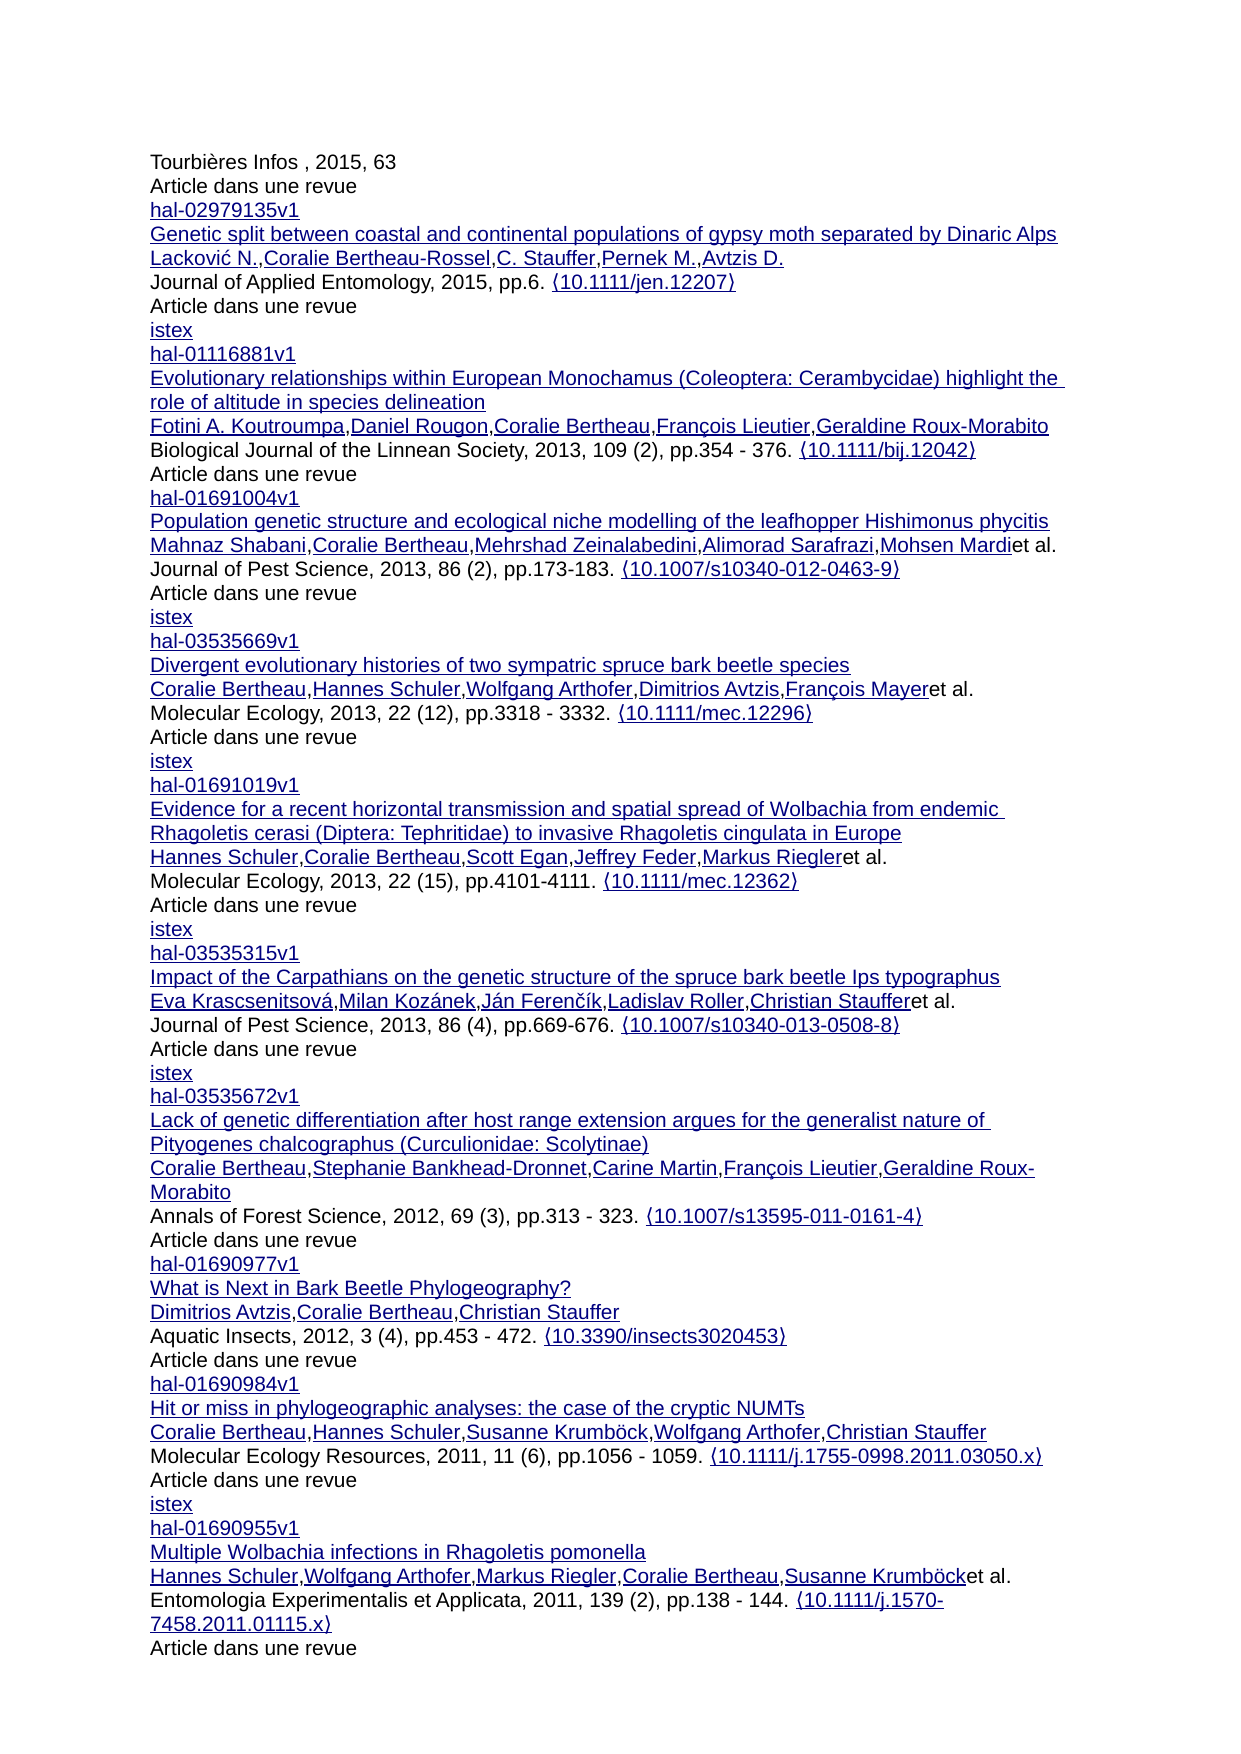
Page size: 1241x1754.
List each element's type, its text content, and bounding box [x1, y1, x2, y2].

table_cell Hit or miss in phylogeographic analyses: the case of the cryptic NUMTs Coralie Bertheau,Hannes Schuler,Susanne Krumböck,Wolfgang Arthofer,Christian Stauffer Molecular Ecology Resources, 2011, 11 (6), pp.1056 - 1059. ⟨10.1111/j.1755-0998.2011.03050.x⟩ Article dans une revue istex hal-01690955v1 [150, 1396, 1090, 1539]
table_cell Genetic split between coastal and continental populations of gypsy moth separated by Dinaric Alps Lacković N.,Coralie Bertheau-Rossel,C. Stauffer,Pernek M.,Avtzis D. Journal of Applied Entomology, 2015, pp.6. ⟨10.1111/jen.12207⟩ Article dans une revue istex hal-01116881v1 [150, 222, 1090, 366]
table_cell Evidence for a recent horizontal transmission and spatial spread of Wolbachia from endemic Rhagoletis cerasi (Diptera: Tephritidae) to invasive Rhagoletis cingulata in Europe Hannes Schuler,Coralie Bertheau,Scott Egan,Jeffrey Feder,Markus Riegleret al. Molecular Ecology, 2013, 22 (15), pp.4101-4111. ⟨10.1111/mec.12362⟩ Article dans une revue istex hal-03535315v1 [150, 797, 1090, 964]
table_cell Population genetic structure and ecological niche modelling of the leafhopper Hishimonus phycitis Mahnaz Shabani,Coralie Bertheau,Mehrshad Zeinalabedini,Alimorad Sarafrazi,Mohsen Mardiet al. Journal of Pest Science, 2013, 86 (2), pp.173-183. ⟨10.1007/s10340-012-0463-9⟩ Article dans une revue istex hal-03535669v1 [150, 509, 1090, 653]
table_cell Tourbières Infos , 2015, 63 Article dans une revue hal-02979135v1 [150, 150, 1090, 222]
table_cell Lack of genetic differentiation after host range extension argues for the generalist nature of Pityogenes chalcographus (Curculionidae: Scolytinae) Coralie Bertheau,Stephanie Bankhead-Dronnet,Carine Martin,François Lieutier,Geraldine Roux-Morabito Annals of Forest Science, 2012, 69 (3), pp.313 - 323. ⟨10.1007/s13595-011-0161-4⟩ Article dans une revue hal-01690977v1 [150, 1108, 1090, 1276]
table_cell Divergent evolutionary histories of two sympatric spruce bark beetle species Coralie Bertheau,Hannes Schuler,Wolfgang Arthofer,Dimitrios Avtzis,François Mayeret al. Molecular Ecology, 2013, 22 (12), pp.3318 - 3332. ⟨10.1111/mec.12296⟩ Article dans une revue istex hal-01691019v1 [150, 653, 1090, 797]
table_cell Multiple Wolbachia infections in Rhagoletis pomonella Hannes Schuler,Wolfgang Arthofer,Markus Riegler,Coralie Bertheau,Susanne Krumböcket al. Entomologia Experimentalis et Applicata, 2011, 139 (2), pp.138 - 144. ⟨10.1111/j.1570-7458.2011.01115.x⟩ Article dans une revue [150, 1540, 1090, 1659]
table_cell Impact of the Carpathians on the genetic structure of the spruce bark beetle Ips typographus Eva Krascsenitsová,Milan Kozánek,Ján Ferenčík,Ladislav Roller,Christian Staufferet al. Journal of Pest Science, 2013, 86 (4), pp.669-676. ⟨10.1007/s10340-013-0508-8⟩ Article dans une revue istex hal-03535672v1 [150, 965, 1090, 1108]
table_cell What is Next in Bark Beetle Phylogeography? Dimitrios Avtzis,Coralie Bertheau,Christian Stauffer Aquatic Insects, 2012, 3 (4), pp.453 - 472. ⟨10.3390/insects3020453⟩ Article dans une revue hal-01690984v1 [150, 1276, 1090, 1396]
table_cell Evolutionary relationships within European Monochamus (Coleoptera: Cerambycidae) highlight the role of altitude in species delineation Fotini A. Koutroumpa,Daniel Rougon,Coralie Bertheau,François Lieutier,Geraldine Roux-Morabito Biological Journal of the Linnean Society, 2013, 109 (2), pp.354 - 376. ⟨10.1111/bij.12042⟩ Article dans une revue hal-01691004v1 [150, 366, 1090, 509]
